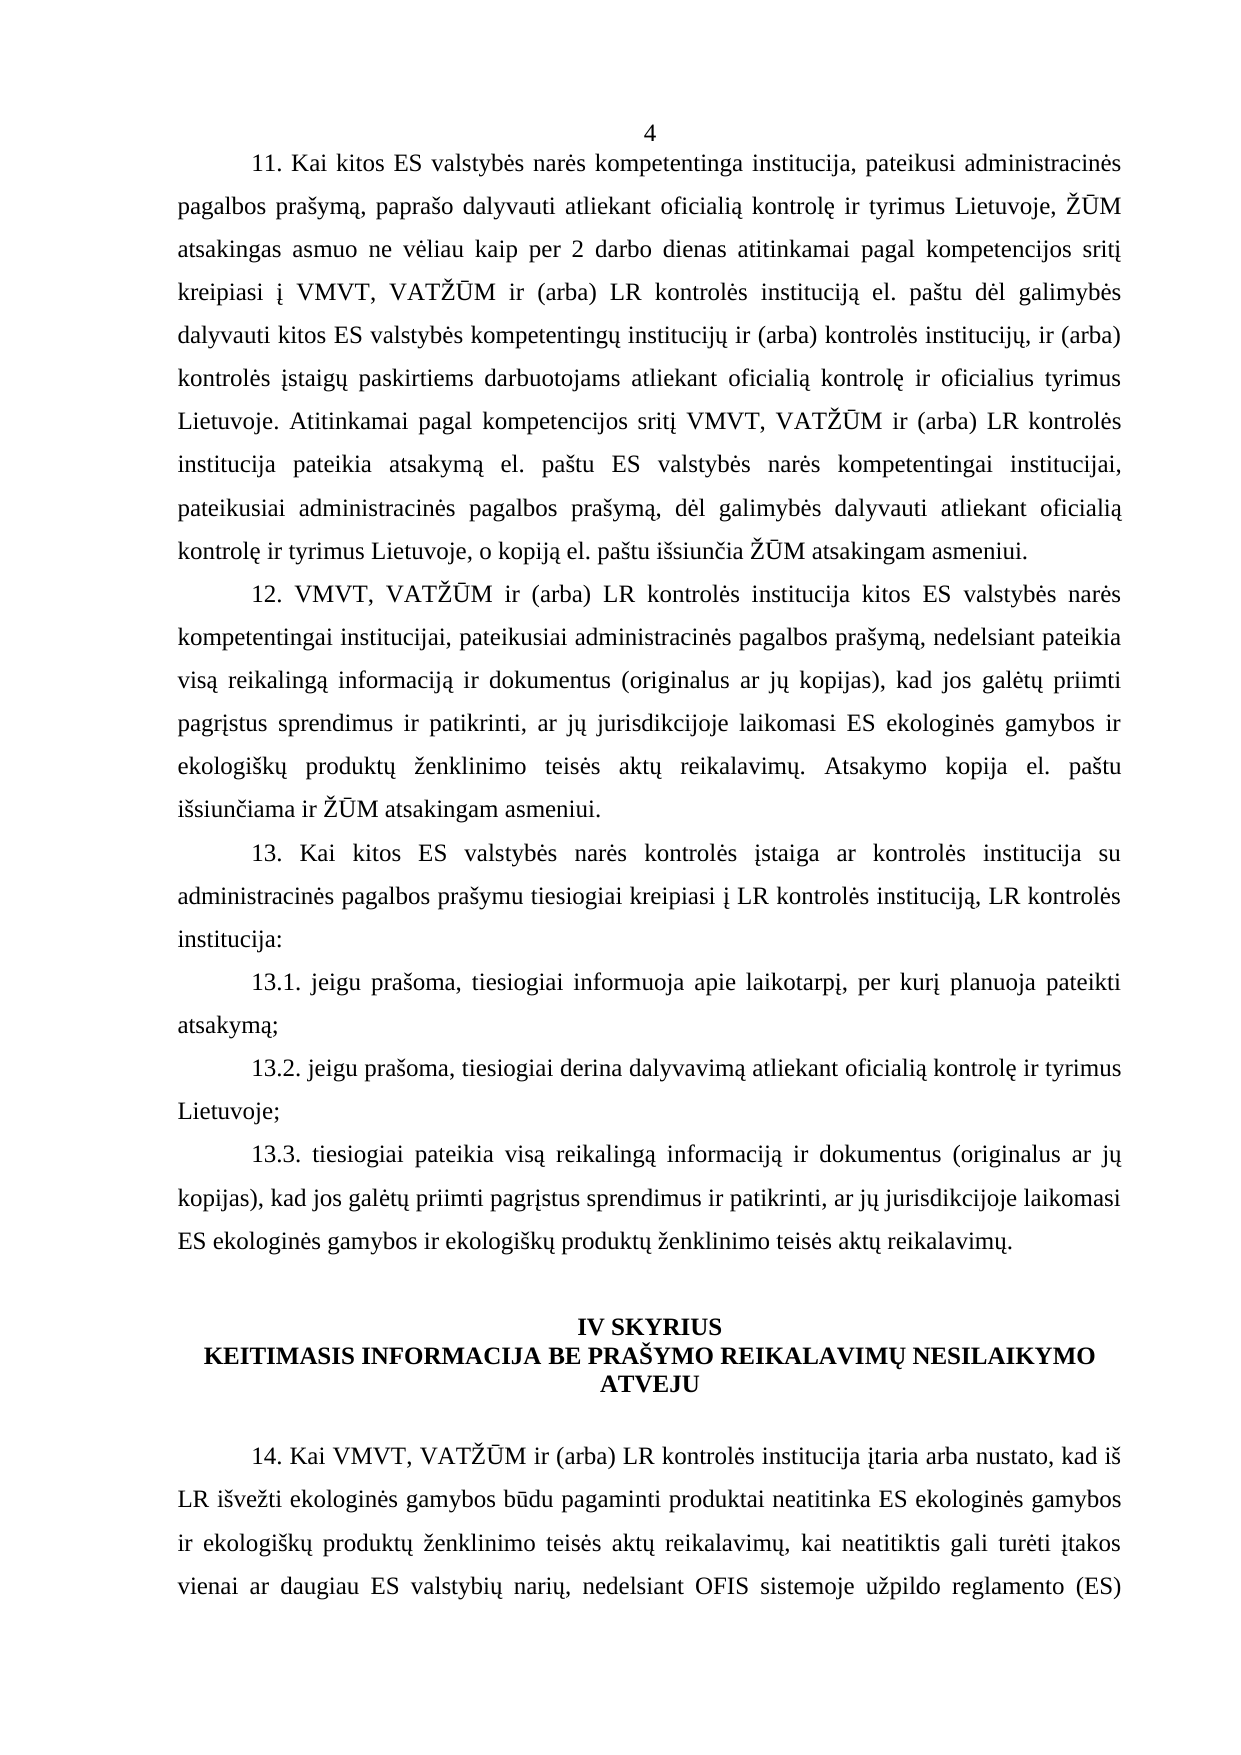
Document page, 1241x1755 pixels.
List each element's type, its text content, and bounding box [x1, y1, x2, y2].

text 12. VMVT, VATŽŪM ir (arba) LR kontrolės institucija kitos ES valstybės narės kompetentingai institucijai, pateikusiai administracinės pagalbos prašymą, nedelsiant pateikia visą reikalingą informaciją ir dokumentus (originalus ar jų kopijas), kad jos galėtų priimti pagrįstus sprendimus ir patikrinti, ar jų jurisdikcijoje laikomasi ES ekologinės gamybos ir ekologiškų produktų ženklinimo teisės aktų reikalavimų. Atsakymo kopija el. paštu išsiunčiama ir ŽŪM atsakingam asmeniui. [177, 579, 1122, 823]
text 11. Kai kitos ES valstybės narės kompetentinga institucija, pateikusi administracinės pagalbos prašymą, paprašo dalyvauti atliekant oficialią kontrolę ir tyrimus Lietuvoje, ŽŪM atsakingas asmuo ne vėliau kaip per 2 darbo dienas atitinkamai pagal kompetencijos sritį kreipiasi į VMVT, VATŽŪM ir (arba) LR kontrolės instituciją el. paštu dėl galimybės dalyvauti kitos ES valstybės kompetentingų institucijų ir (arba) kontrolės institucijų, ir (arba) kontrolės įstaigų paskirtiems darbuotojams atliekant oficialią kontrolę ir oficialius tyrimus Lietuvoje. Atitinkamai pagal kompetencijos sritį VMVT, VATŽŪM ir (arba) LR kontrolės institucija pateikia atsakymą el. paštu ES valstybės narės kompetentingai institucijai, pateikusiai administracinės pagalbos prašymą, dėl galimybės dalyvauti atliekant oficialią kontrolę ir tyrimus Lietuvoje, o kopiją el. paštu išsiunčia ŽŪM atsakingam asmeniui. [177, 148, 1122, 564]
text 13.2. jeigu prašoma, tiesiogiai derina dalyvavimą atliekant oficialią kontrolę ir tyrimus Lietuvoje; [177, 1053, 1122, 1125]
text KEITIMASIS INFORMACIJA BE PRAŠYMO REIKALAVIMŲ NESILAIKYMO ATVEJU [177, 1341, 1122, 1398]
text 13.1. jeigu prašoma, tiesiogiai informuoja apie laikotarpį, per kurį planuoja pateikti atsakymą; [177, 967, 1122, 1039]
text IV SKYRIUS [177, 1312, 1122, 1341]
text 13. Kai kitos ES valstybės narės kontrolės įstaiga ar kontrolės institucija su administracinės pagalbos prašymu tiesiogiai kreipiasi į LR kontrolės instituciją, LR kontrolės institucija: [177, 838, 1122, 953]
text 13.3. tiesiogiai pateikia visą reikalingą informaciją ir dokumentus (originalus ar jų kopijas), kad jos galėtų priimti pagrįstus sprendimus ir patikrinti, ar jų jurisdikcijoje laikomasi ES ekologinės gamybos ir ekologiškų produktų ženklinimo teisės aktų reikalavimų. [177, 1139, 1122, 1254]
text 14. Kai VMVT, VATŽŪM ir (arba) LR kontrolės institucija įtaria arba nustato, kad iš LR išvežti ekologinės gamybos būdu pagaminti produktai neatitinka ES ekologinės gamybos ir ekologiškų produktų ženklinimo teisės aktų reikalavimų, kai neatitiktis gali turėti įtakos vienai ar daugiau ES valstybių narių, nedelsiant OFIS sistemoje užpildo reglamento (ES) [177, 1441, 1122, 1599]
